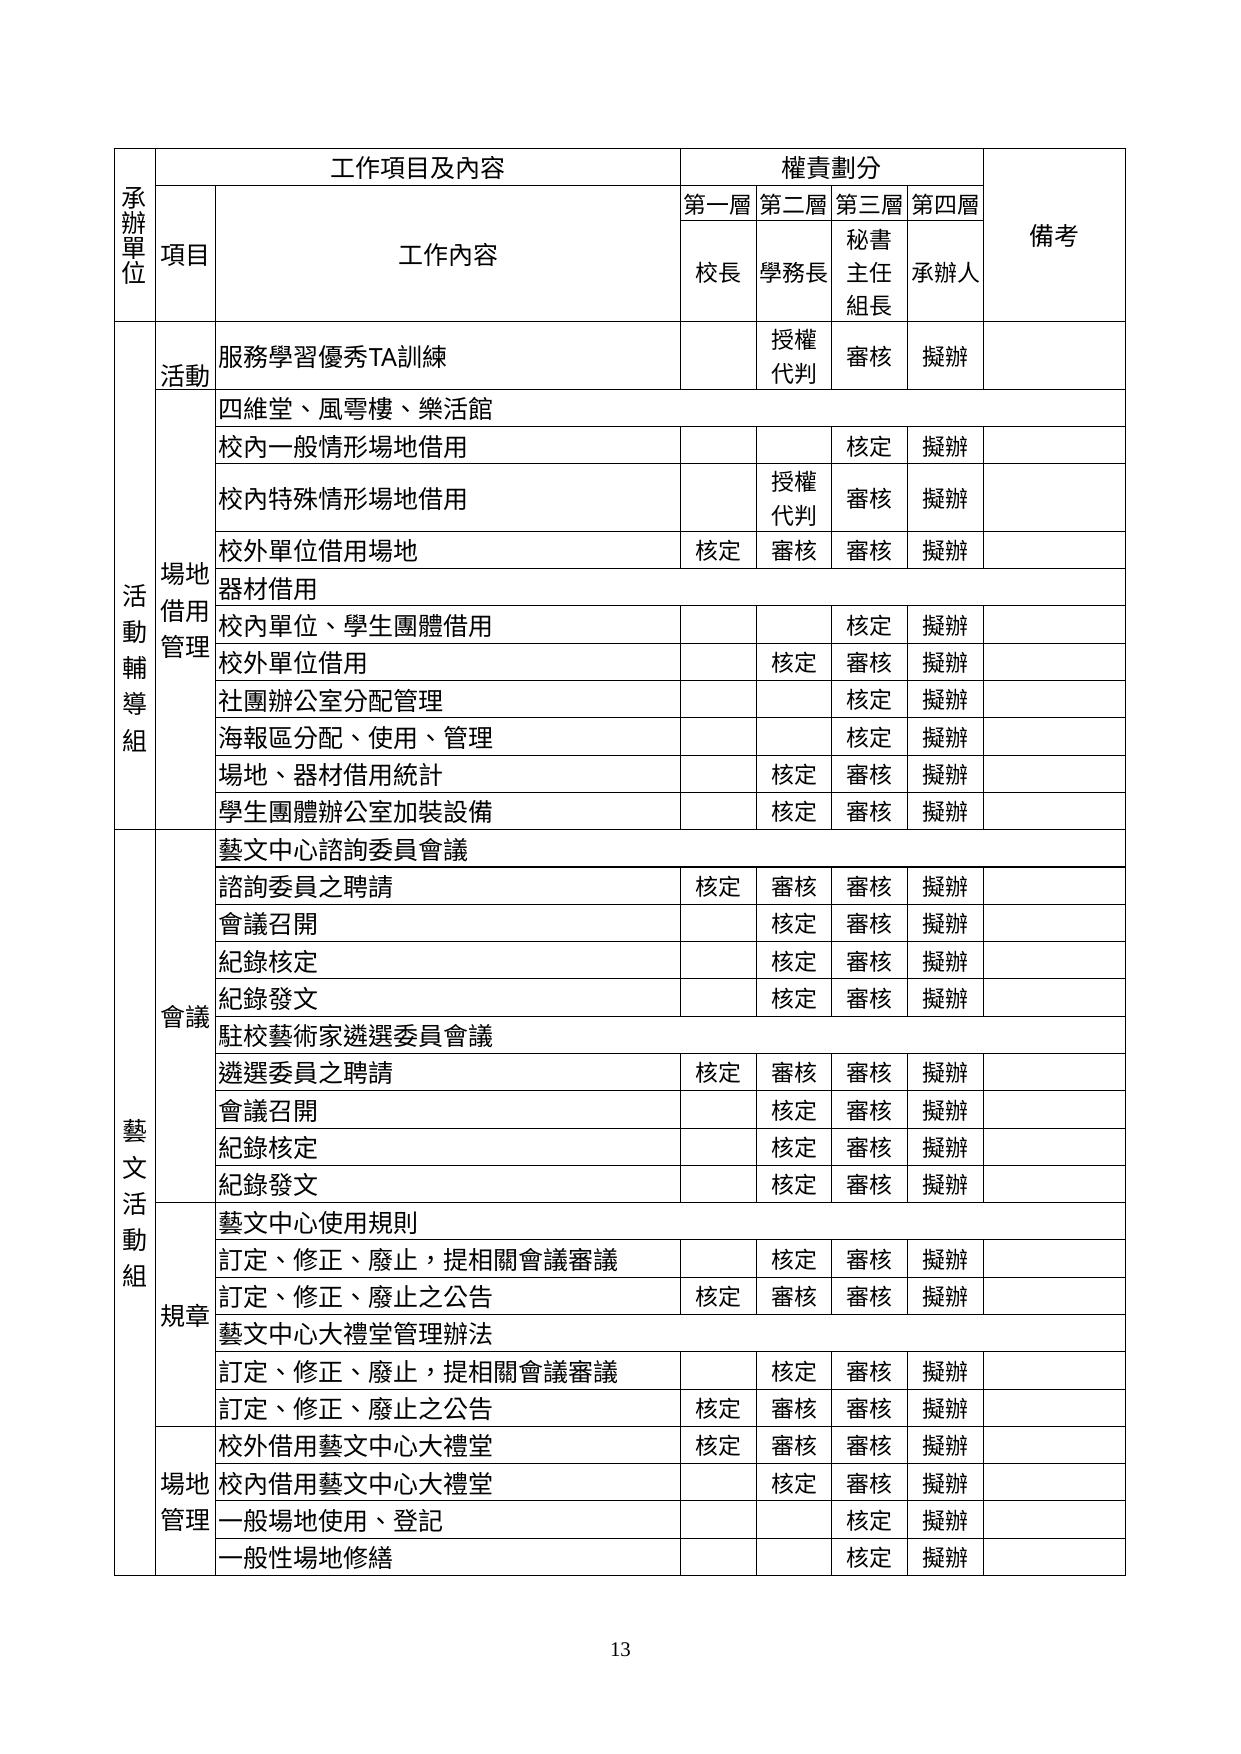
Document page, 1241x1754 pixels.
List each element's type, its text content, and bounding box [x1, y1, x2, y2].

table_cell [984, 1129, 1125, 1165]
table_cell 審核 [832, 1091, 907, 1127]
table_cell 擬辦 [908, 1427, 983, 1463]
table_cell 核定 [681, 868, 756, 904]
table_cell 擬辦 [908, 1390, 983, 1426]
table_cell 校長 [681, 221, 756, 321]
table_cell 擬辦 [908, 1539, 983, 1575]
table_cell 器材借用 [216, 569, 1125, 605]
table_cell [681, 942, 756, 978]
table_cell 審核 [832, 1390, 907, 1426]
table_cell [984, 1427, 1125, 1463]
table_cell 場地 管理 [156, 1427, 215, 1575]
table_cell 駐校藝術家遴選委員會議 [216, 1017, 1125, 1053]
table_cell 校外單位借用場地 [216, 532, 680, 568]
table_cell 會議召開 [216, 905, 680, 941]
table_cell 一般場地使用、登記 [216, 1501, 680, 1538]
table_cell 擬辦 [908, 905, 983, 941]
table_cell 擬辦 [908, 718, 983, 754]
table_cell 藝文活動組 [115, 830, 155, 1575]
table_cell 核定 [681, 532, 756, 568]
table_cell 海報區分配、使用、管理 [216, 718, 680, 754]
table_cell [984, 532, 1125, 568]
table_cell [681, 1166, 756, 1202]
table_cell [984, 868, 1125, 904]
table_cell 擬辦 [908, 1501, 983, 1538]
table_cell 第二層 [757, 186, 831, 220]
table_cell 核定 [681, 1054, 756, 1090]
table_cell [984, 606, 1125, 643]
table_cell 擬辦 [908, 1464, 983, 1500]
table_cell 第三層 [832, 186, 907, 220]
table_cell [757, 1539, 831, 1575]
table_cell 規章 [156, 1203, 215, 1426]
table_cell 擬辦 [908, 681, 983, 717]
table_cell [984, 1091, 1125, 1127]
table_cell 訂定、修正、廢止之公告 [216, 1278, 680, 1314]
table_cell 授權 代判 [757, 322, 831, 389]
table_cell 學生團體辦公室加裝設備 [216, 793, 680, 829]
table_header 工作項目及內容 [156, 149, 680, 185]
table_cell [681, 427, 756, 463]
table_cell 審核 [832, 1352, 907, 1388]
table_cell [681, 1464, 756, 1500]
table_cell 擬辦 [908, 427, 983, 463]
table_cell 擬辦 [908, 756, 983, 792]
table_cell 第四層 [908, 186, 983, 220]
table_cell 核定 [757, 942, 831, 978]
table_cell 諮詢委員之聘請 [216, 868, 680, 904]
table_cell [681, 718, 756, 754]
table_cell 核定 [757, 756, 831, 792]
table_cell 核定 [681, 1390, 756, 1426]
table_cell 審核 [832, 1166, 907, 1202]
table_cell 核定 [681, 1427, 756, 1463]
table_cell 會議 [156, 830, 215, 1202]
table_cell 審核 [832, 868, 907, 904]
table_cell [681, 606, 756, 643]
table_cell [681, 681, 756, 717]
table_header 備考 [984, 149, 1125, 321]
table_cell 審核 [832, 1054, 907, 1090]
table_cell 核定 [832, 427, 907, 463]
table_cell 核定 [757, 1091, 831, 1127]
table_cell 擬辦 [908, 322, 983, 389]
table_cell 審核 [832, 979, 907, 1016]
table_cell 審核 [832, 942, 907, 978]
table_cell 擬辦 [908, 1129, 983, 1165]
table_cell [757, 1501, 831, 1538]
table_cell [984, 1501, 1125, 1538]
table_cell [681, 979, 756, 1016]
table_cell 社團辦公室分配管理 [216, 681, 680, 717]
table_cell [984, 1054, 1125, 1090]
table_cell 學務長 [757, 221, 831, 321]
table_cell [984, 1539, 1125, 1575]
table_cell 核定 [832, 718, 907, 754]
table_cell 核定 [757, 793, 831, 829]
table_cell 審核 [832, 793, 907, 829]
table_cell 會議召開 [216, 1091, 680, 1127]
table_cell 授權 代判 [757, 464, 831, 531]
table_cell 一般性場地修繕 [216, 1539, 680, 1575]
table_cell 審核 [832, 905, 907, 941]
table_cell 審核 [832, 1427, 907, 1463]
table_cell 核定 [757, 905, 831, 941]
table_cell [681, 322, 756, 389]
table_cell 承辦人 [908, 221, 983, 321]
table_cell [984, 1166, 1125, 1202]
table_cell 核定 [832, 606, 907, 643]
table_cell 擬辦 [908, 979, 983, 1016]
table_cell 審核 [832, 464, 907, 531]
table_cell 擬辦 [908, 1091, 983, 1127]
table_cell 審核 [832, 644, 907, 680]
table_cell [984, 905, 1125, 941]
table_cell 審核 [757, 1390, 831, 1426]
table_cell 擬辦 [908, 464, 983, 531]
table_cell 擬辦 [908, 1352, 983, 1388]
table_cell 審核 [757, 1278, 831, 1314]
table_cell 擬辦 [908, 1054, 983, 1090]
table_cell 藝文中心大禮堂管理辦法 [216, 1315, 1125, 1351]
table_cell [984, 427, 1125, 463]
table_cell [681, 905, 756, 941]
table_cell 紀錄發文 [216, 1166, 680, 1202]
table_cell 校外單位借用 [216, 644, 680, 680]
table_cell 場地借用管理 [156, 390, 215, 829]
table_cell 審核 [832, 756, 907, 792]
table_cell 擬辦 [908, 793, 983, 829]
table_cell 核定 [757, 979, 831, 1016]
table_cell 審核 [832, 1464, 907, 1500]
table_cell 紀錄核定 [216, 1129, 680, 1165]
table_cell [984, 942, 1125, 978]
table_cell [757, 681, 831, 717]
table_cell 擬辦 [908, 644, 983, 680]
table_cell 核定 [757, 1240, 831, 1277]
table_cell [681, 1501, 756, 1538]
table_cell 訂定、修正、廢止，提相關會議審議 [216, 1352, 680, 1388]
table_cell [984, 979, 1125, 1016]
table_cell 校內單位、學生團體借用 [216, 606, 680, 643]
table_header 權責劃分 [681, 149, 983, 185]
table_cell 校內一般情形場地借用 [216, 427, 680, 463]
table_cell 訂定、修正、廢止之公告 [216, 1390, 680, 1426]
table_cell [984, 756, 1125, 792]
table_cell [984, 644, 1125, 680]
table_cell [757, 606, 831, 643]
table_cell [681, 1539, 756, 1575]
table_cell 核定 [757, 1166, 831, 1202]
table_cell 項目 [156, 186, 215, 321]
table_cell 審核 [757, 532, 831, 568]
table_cell 核定 [832, 681, 907, 717]
table_cell [681, 1352, 756, 1388]
table_cell [681, 464, 756, 531]
table_cell [984, 1278, 1125, 1314]
table_cell 校外借用藝文中心大禮堂 [216, 1427, 680, 1463]
table_cell [984, 681, 1125, 717]
table_cell 校內特殊情形場地借用 [216, 464, 680, 531]
table_cell 審核 [832, 532, 907, 568]
table_cell 審核 [757, 868, 831, 904]
table_cell 訂定、修正、廢止，提相關會議審議 [216, 1240, 680, 1277]
table_cell 審核 [832, 1278, 907, 1314]
table_cell 秘書 主任 組長 [832, 221, 907, 321]
table_cell [984, 718, 1125, 754]
table_cell 審核 [832, 322, 907, 389]
table_cell 活動 [156, 322, 215, 389]
table_cell 紀錄發文 [216, 979, 680, 1016]
table_cell [757, 427, 831, 463]
table_cell [984, 1352, 1125, 1388]
table_cell 擬辦 [908, 868, 983, 904]
table_cell 審核 [832, 1240, 907, 1277]
table_cell 第一層 [681, 186, 756, 220]
table_cell [984, 1390, 1125, 1426]
table_cell [984, 1464, 1125, 1500]
table_cell [681, 1240, 756, 1277]
table_cell 擬辦 [908, 606, 983, 643]
table_cell 核定 [681, 1278, 756, 1314]
table_cell 核定 [757, 1352, 831, 1388]
table_cell 紀錄核定 [216, 942, 680, 978]
table_cell 擬辦 [908, 1166, 983, 1202]
table_cell 核定 [832, 1539, 907, 1575]
table_cell 藝文中心諮詢委員會議 [216, 830, 1125, 866]
table_cell 四維堂、風雩樓、樂活館 [216, 390, 1125, 426]
table_cell 遴選委員之聘請 [216, 1054, 680, 1090]
table_cell 藝文中心使用規則 [216, 1203, 1125, 1239]
table_cell [984, 793, 1125, 829]
table_cell 審核 [832, 1129, 907, 1165]
table_cell 審核 [757, 1054, 831, 1090]
table_cell [681, 1129, 756, 1165]
table_cell [681, 1091, 756, 1127]
table_cell [681, 793, 756, 829]
table_cell 擬辦 [908, 1240, 983, 1277]
table_cell 工作內容 [216, 186, 680, 321]
table_cell 審核 [757, 1427, 831, 1463]
table_cell [984, 1240, 1125, 1277]
table_cell [984, 464, 1125, 531]
table_cell [757, 718, 831, 754]
table_cell 擬辦 [908, 942, 983, 978]
table_cell 擬辦 [908, 1278, 983, 1314]
table_cell 校內借用藝文中心大禮堂 [216, 1464, 680, 1500]
table_cell 核定 [757, 1464, 831, 1500]
table_cell 場地、器材借用統計 [216, 756, 680, 792]
table_cell 擬辦 [908, 532, 983, 568]
table_cell [681, 644, 756, 680]
table_cell 核定 [757, 644, 831, 680]
table_cell [681, 756, 756, 792]
table_header 承辦單位 [115, 149, 155, 321]
table_cell 核定 [757, 1129, 831, 1165]
table_cell 活動輔導組 [115, 322, 155, 829]
table_cell 服務學習優秀TA訓練 [216, 322, 680, 389]
table_cell 核定 [832, 1501, 907, 1538]
table_cell [984, 322, 1125, 389]
